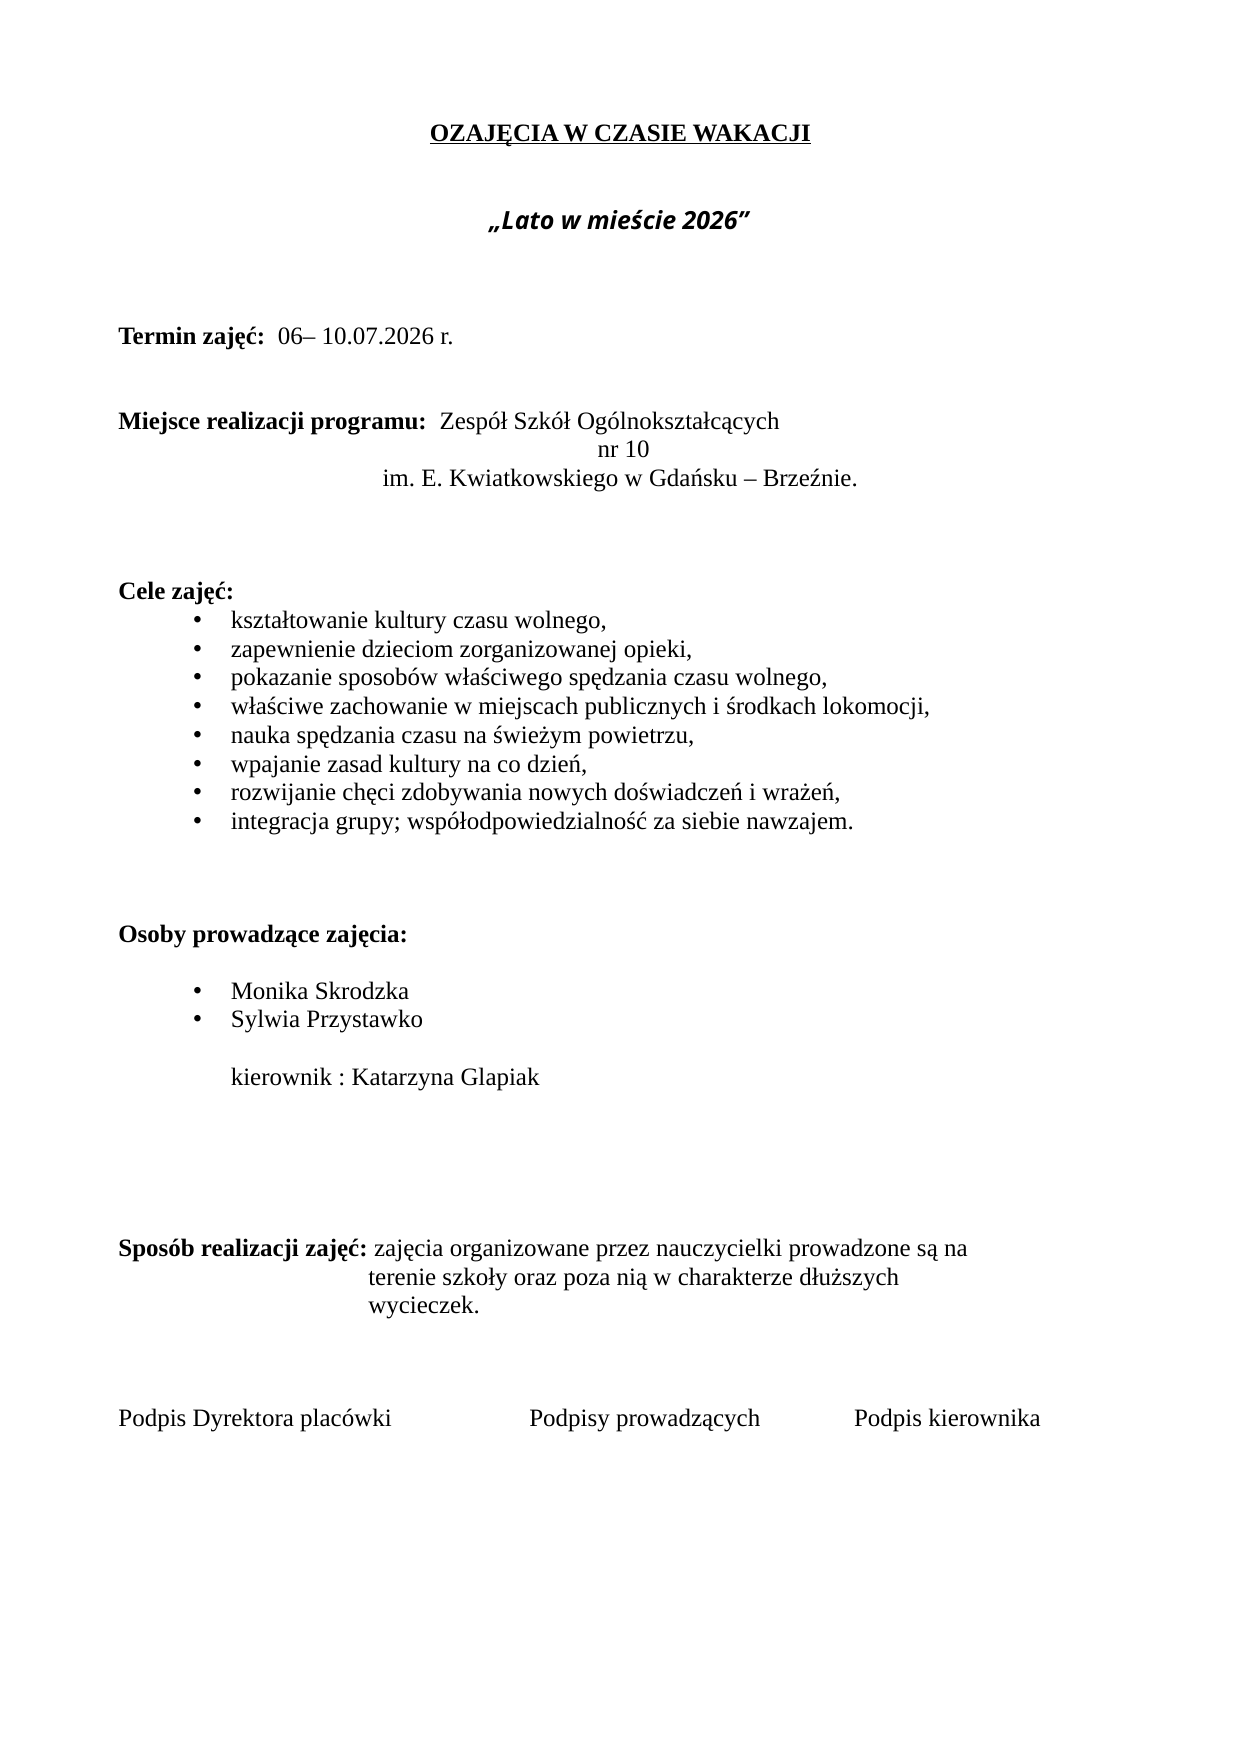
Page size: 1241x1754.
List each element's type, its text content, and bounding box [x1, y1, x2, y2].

text Osoby prowadzące zajęcia: [118, 919, 1122, 948]
text nr 10 [118, 434, 1122, 463]
text Miejsce realizacji programu: Zespół Szkół Ogólnokształcących [118, 406, 1122, 434]
list zapewnienie dzieciom zorganizowanej opieki, [193, 634, 1122, 662]
text Cele zajęć: [118, 576, 1122, 605]
list właściwe zachowanie w miejscach publicznych i środkach lokomocji, [193, 691, 1122, 720]
text OZAJĘCIA W CZASIE WAKACJI [118, 118, 1122, 147]
text terenie szkoły oraz poza nią w charakterze dłuższych [118, 1262, 1122, 1291]
text kierownik : Katarzyna Glapiak [118, 1062, 1122, 1091]
list Sylwia Przystawko [193, 1004, 1122, 1033]
list nauka spędzania czasu na świeżym powietrzu, [193, 720, 1122, 749]
list wpajanie zasad kultury na co dzień, [193, 749, 1122, 777]
list rozwijanie chęci zdobywania nowych doświadczeń i wrażeń, [193, 777, 1122, 806]
list kształtowanie kultury czasu wolnego, [193, 605, 1122, 634]
list Monika Skrodzka [193, 976, 1122, 1004]
list pokazanie sposobów właściwego spędzania czasu wolnego, [193, 662, 1122, 691]
text wycieczek. [118, 1291, 1122, 1319]
text im. E. Kwiatkowskiego w Gdańsku – Brzeźnie. [118, 463, 1122, 492]
text Termin zajęć: 06– 10.07.2026 r. [118, 321, 1122, 350]
list integracja grupy; współodpowiedzialność za siebie nawzajem. [193, 806, 1122, 835]
text „Lato w mieście 2026” [118, 203, 1122, 237]
text Podpis Dyrektora placówki Podpisy prowadzących Podpis kierownika [118, 1403, 1122, 1432]
text Sposób realizacji zajęć: zajęcia organizowane przez nauczycielki prowadzone są na [118, 1233, 1122, 1262]
